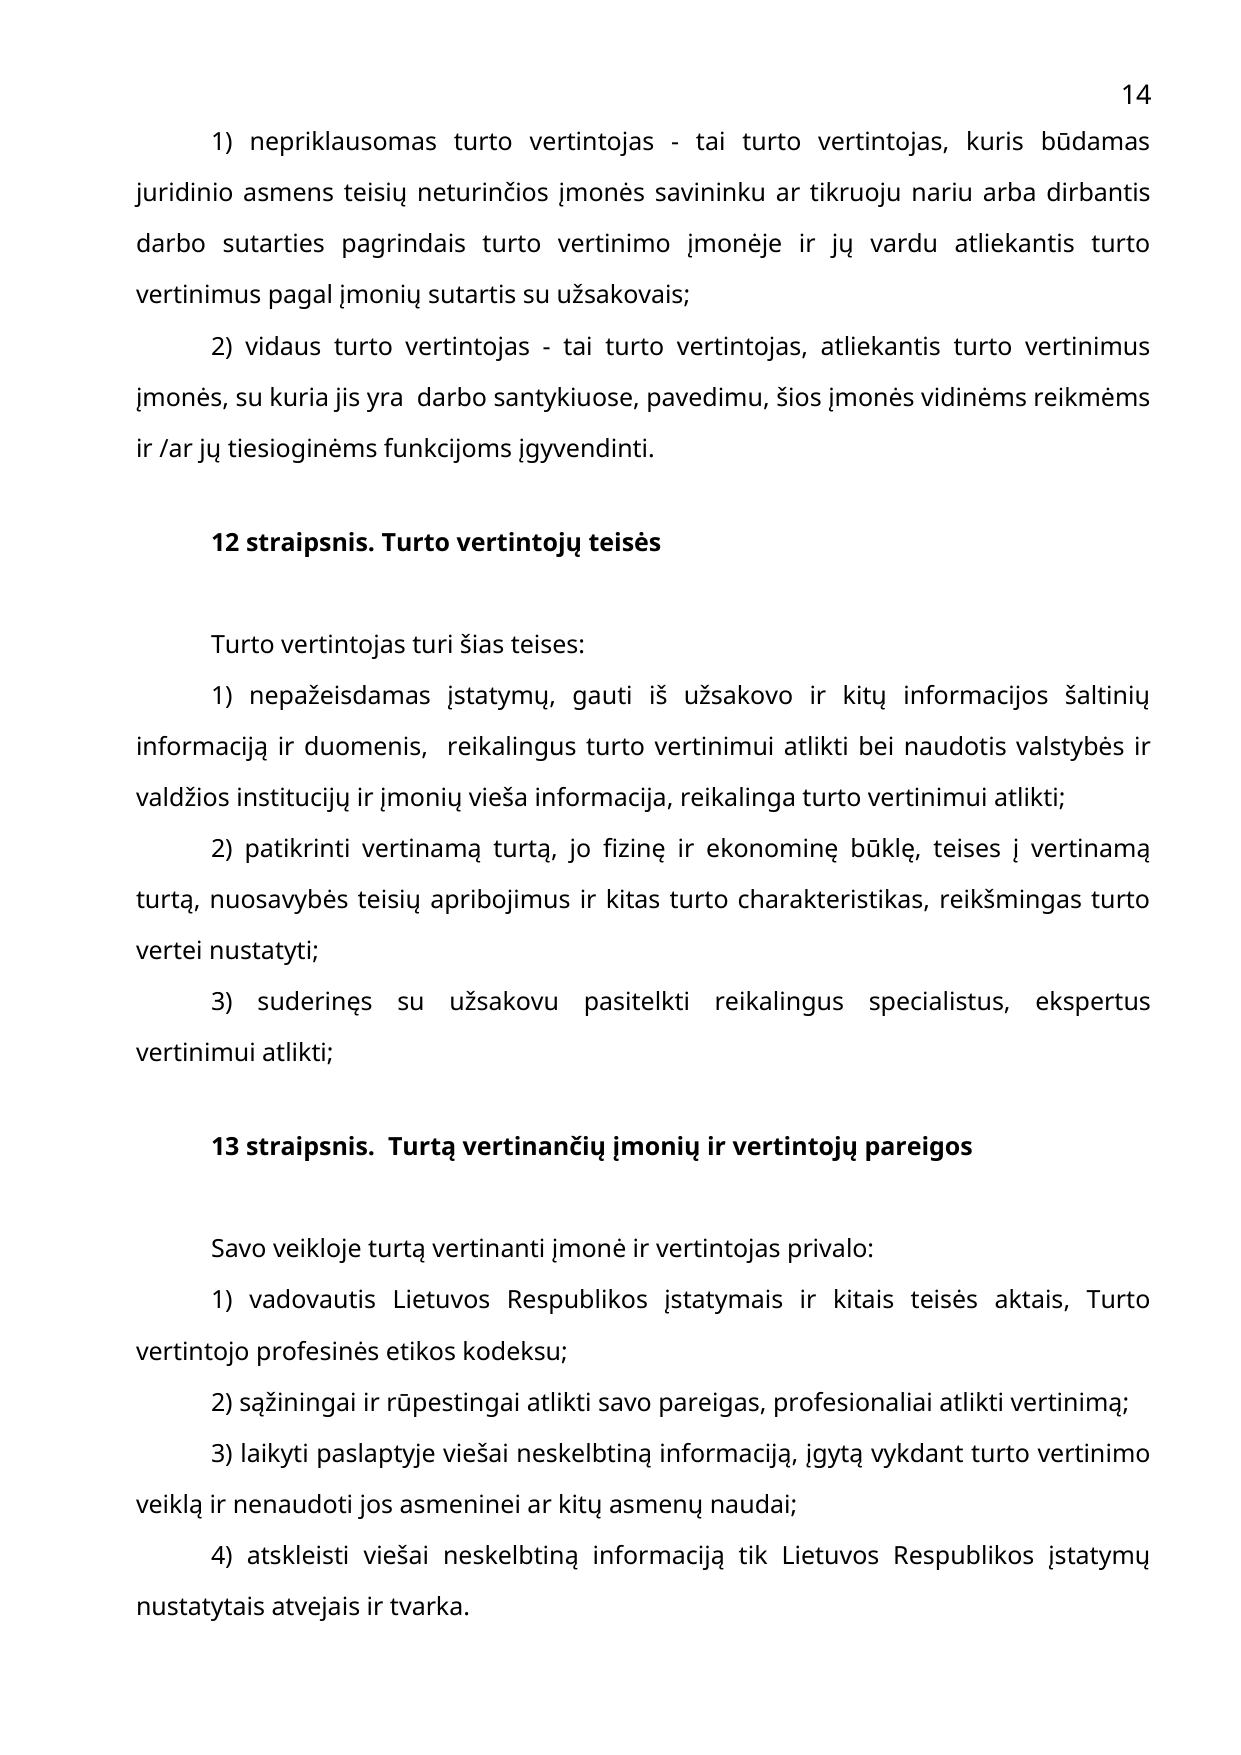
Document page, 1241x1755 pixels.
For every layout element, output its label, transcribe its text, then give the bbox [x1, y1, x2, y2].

text Savo veikloje turtą vertinanti įmonė ir vertintojas privalo: [136, 1231, 1152, 1265]
text 3) laikyti paslaptyje viešai neskelbtiną informaciją, įgytą vykdant turto vertinimo veiklą ir nenaudoti jos asmeninei ar kitų asmenų naudai; [136, 1435, 1152, 1520]
text Turto vertintojas turi šias teises: [136, 627, 1152, 661]
text 2) patikrinti vertinamą turtą, jo fizinę ir ekonominę būklę, teises į vertinamą turtą, nuosavybės teisių apribojimus ir kitas turto charakteristikas, reikšmingas turto vertei nustatyti; [136, 831, 1152, 967]
text 2) sąžiningai ir rūpestingai atlikti savo pareigas, profesionaliai atlikti vertinimą; [136, 1384, 1152, 1418]
text 2) vidaus turto vertintojas - tai turto vertintojas, atliekantis turto vertinimus įmonės, su kuria jis yra darbo santykiuose, pavedimu, šios įmonės vidinėms reikmėms ir /ar jų tiesioginėms funkcijoms įgyvendinti. [136, 328, 1152, 464]
text 13 straipsnis. Turtą vertinančių įmonių ir vertintojų pareigos [136, 1129, 1152, 1163]
text 12 straipsnis. Turto vertintojų teisės [136, 524, 1152, 558]
text 1) nepažeisdamas įstatymų, gauti iš užsakovo ir kitų informacijos šaltinių informaciją ir duomenis, reikalingus turto vertinimui atlikti bei naudotis valstybės ir valdžios institucijų ir įmonių vieša informacija, reikalinga turto vertinimui atlikti; [136, 678, 1152, 814]
text 4) atskleisti viešai neskelbtiną informaciją tik Lietuvos Respublikos įstatymų nustatytais atvejais ir tvarka. [136, 1537, 1152, 1622]
text 3) suderinęs su užsakovu pasitelkti reikalingus specialistus, ekspertus vertinimui atlikti; [136, 984, 1152, 1069]
text 1) vadovautis Lietuvos Respublikos įstatymais ir kitais teisės aktais, Turto vertintojo profesinės etikos kodeksu; [136, 1282, 1152, 1367]
text 1) nepriklausomas turto vertintojas - tai turto vertintojas, kuris būdamas juridinio asmens teisių neturinčios įmonės savininku ar tikruoju nariu arba dirbantis darbo sutarties pagrindais turto vertinimo įmonėje ir jų vardu atliekantis turto vertinimus pagal įmonių sutartis su užsakovais; [136, 124, 1152, 311]
